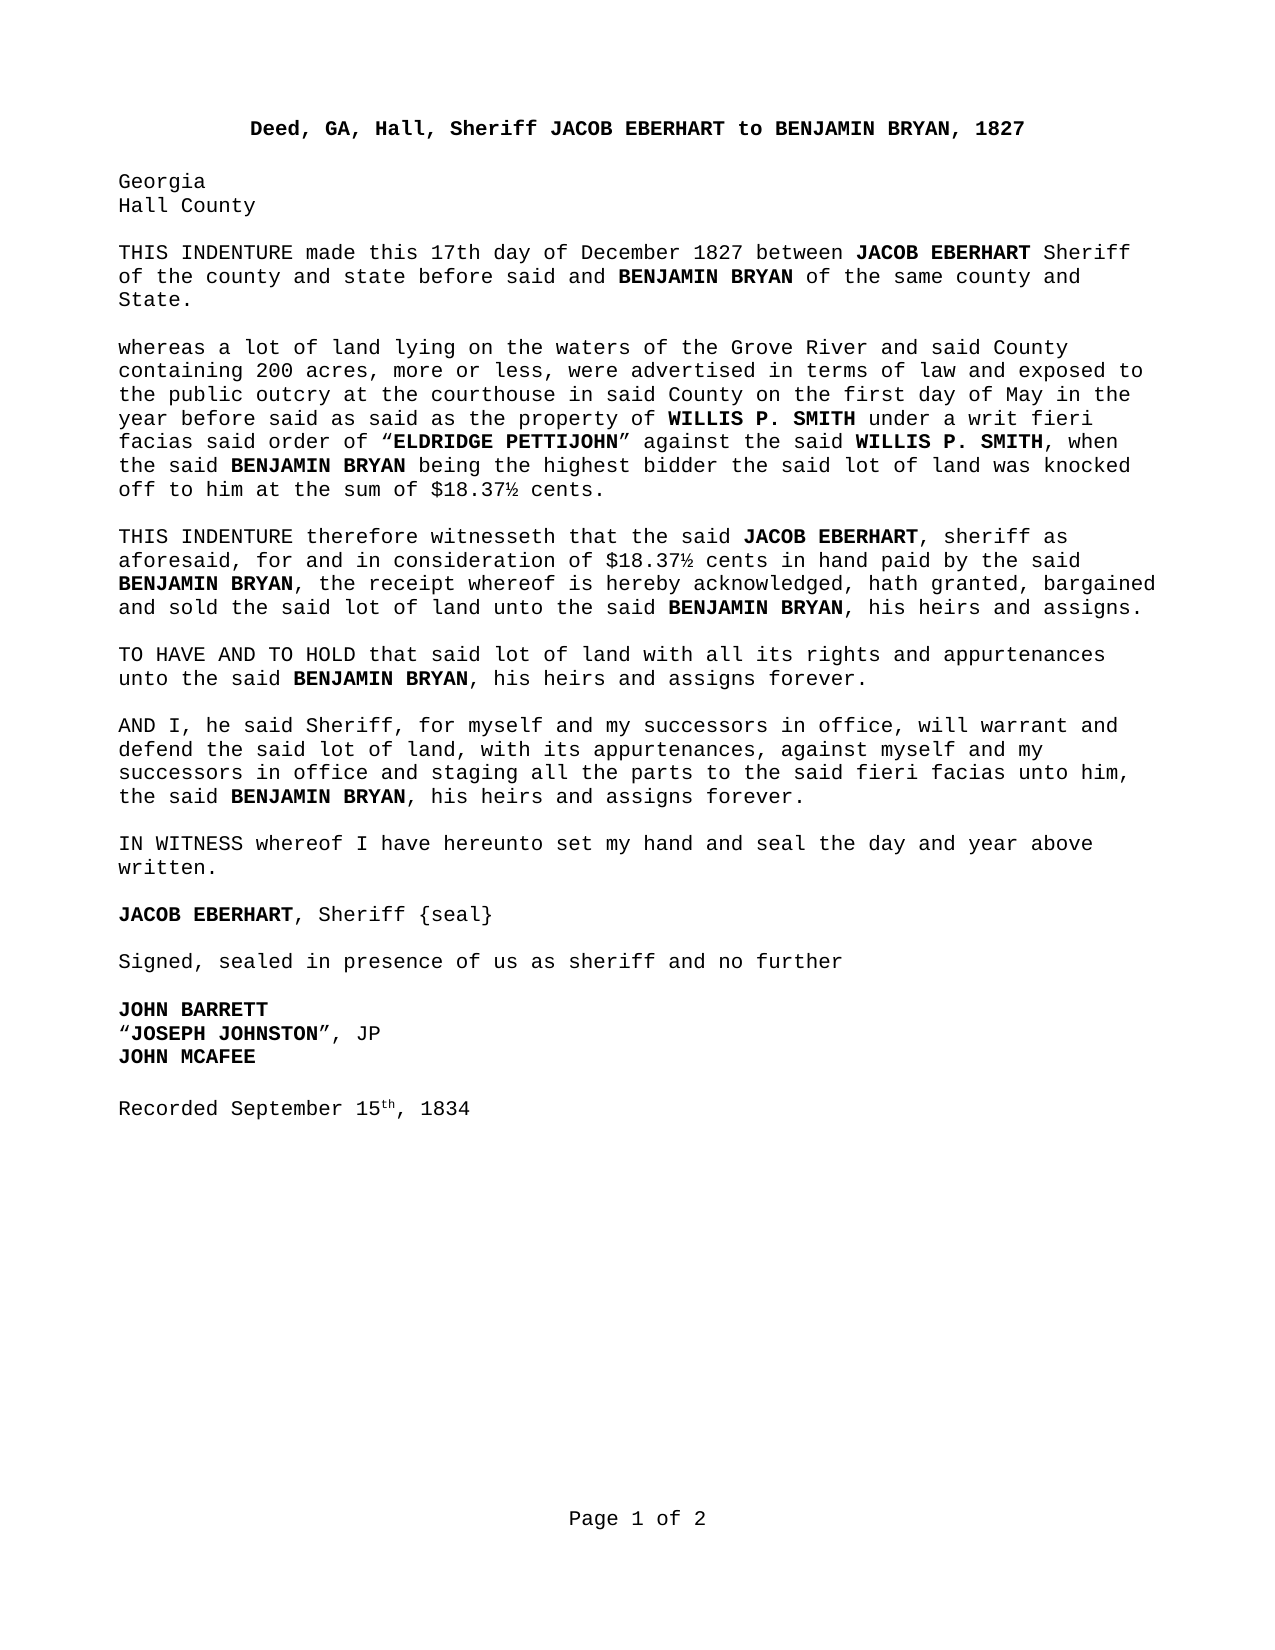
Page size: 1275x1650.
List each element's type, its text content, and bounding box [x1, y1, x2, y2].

text JOHN MCAFEE [118, 1046, 1157, 1070]
text Hall County [118, 195, 1157, 218]
text JACOB EBERHART, Sheriff {seal} [118, 904, 1157, 928]
text Signed, sealed in presence of us as sheriff and no further [118, 952, 1157, 975]
text Recorded September 15th, 1834 [118, 1070, 1157, 1122]
text TO HAVE AND TO HOLD that said lot of land with all its rights and appurtenances unto the said BENJAMIN BRYAN, his heirs and assigns forever. [118, 644, 1157, 691]
text THIS INDENTURE made this 17th day of December 1827 between JACOB EBERHART Sheriff of the county and state before said and BENJAMIN BRYAN of the same county and State. [118, 242, 1157, 313]
text IN WITNESS whereof I have hereunto set my hand and seal the day and year above written. [118, 833, 1157, 881]
text JOHN BARRETT [118, 999, 1157, 1022]
text “JOSEPH JOHNSTON”, JP [118, 1022, 1157, 1046]
text whereas a lot of land lying on the waters of the Grove River and said County containing 200 acres, more or less, were advertised in terms of law and exposed to the public outcry at the courthouse in said County on the first day of May in the year before said as said as the property of WILLIS P. SMITH under a writ fieri facias said order of “ELDRIDGE PETTIJOHN” against the said WILLIS P. SMITH, when the said BENJAMIN BRYAN being the highest bidder the said lot of land was knocked off to him at the sum of $18.37½ cents. [118, 337, 1157, 502]
text Georgia [118, 171, 1157, 195]
text THIS INDENTURE therefore witnesseth that the said JACOB EBERHART, sheriff as aforesaid, for and in consideration of $18.37½ cents in hand paid by the said BENJAMIN BRYAN, the receipt whereof is hereby acknowledged, hath granted, bargained and sold the said lot of land unto the said BENJAMIN BRYAN, his heirs and assigns. [118, 526, 1157, 621]
text AND I, he said Sheriff, for myself and my successors in office, will warrant and defend the said lot of land, with its appurtenances, against myself and my successors in office and staging all the parts to the said fieri facias unto him, the said BENJAMIN BRYAN, his heirs and assigns forever. [118, 715, 1157, 810]
